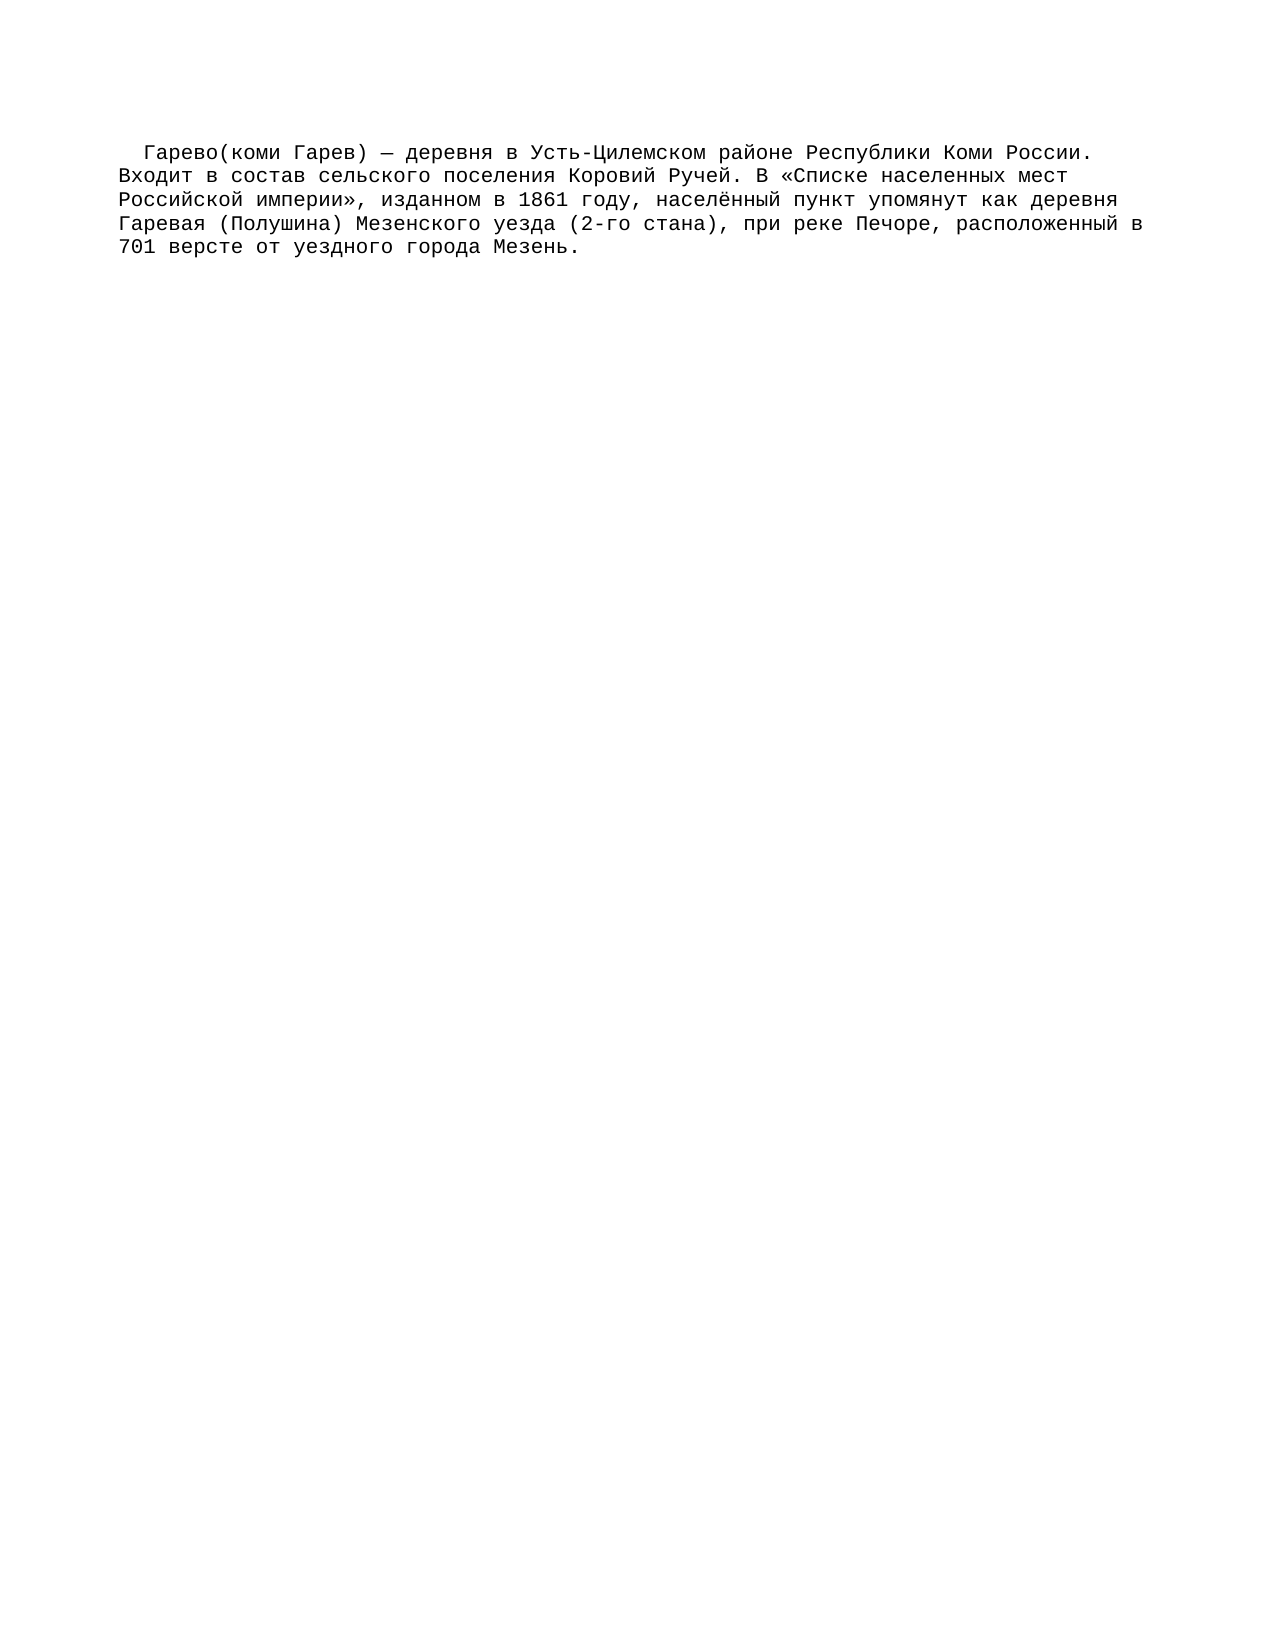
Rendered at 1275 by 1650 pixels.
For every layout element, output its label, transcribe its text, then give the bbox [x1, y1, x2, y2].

text Гарево(коми Гарев) — деревня в Усть-Цилемском районе Республики Коми России. Входит в состав сельского поселения Коровий Ручей. В «Списке населенных мест Российской империи», изданном в 1861 году, населённый пункт упомянут как деревня Гаревая (Полушина) Мезенского уезда (2-го стана), при реке Печоре, расположенный в 701 версте от уездного города Мезень. [118, 142, 1157, 260]
